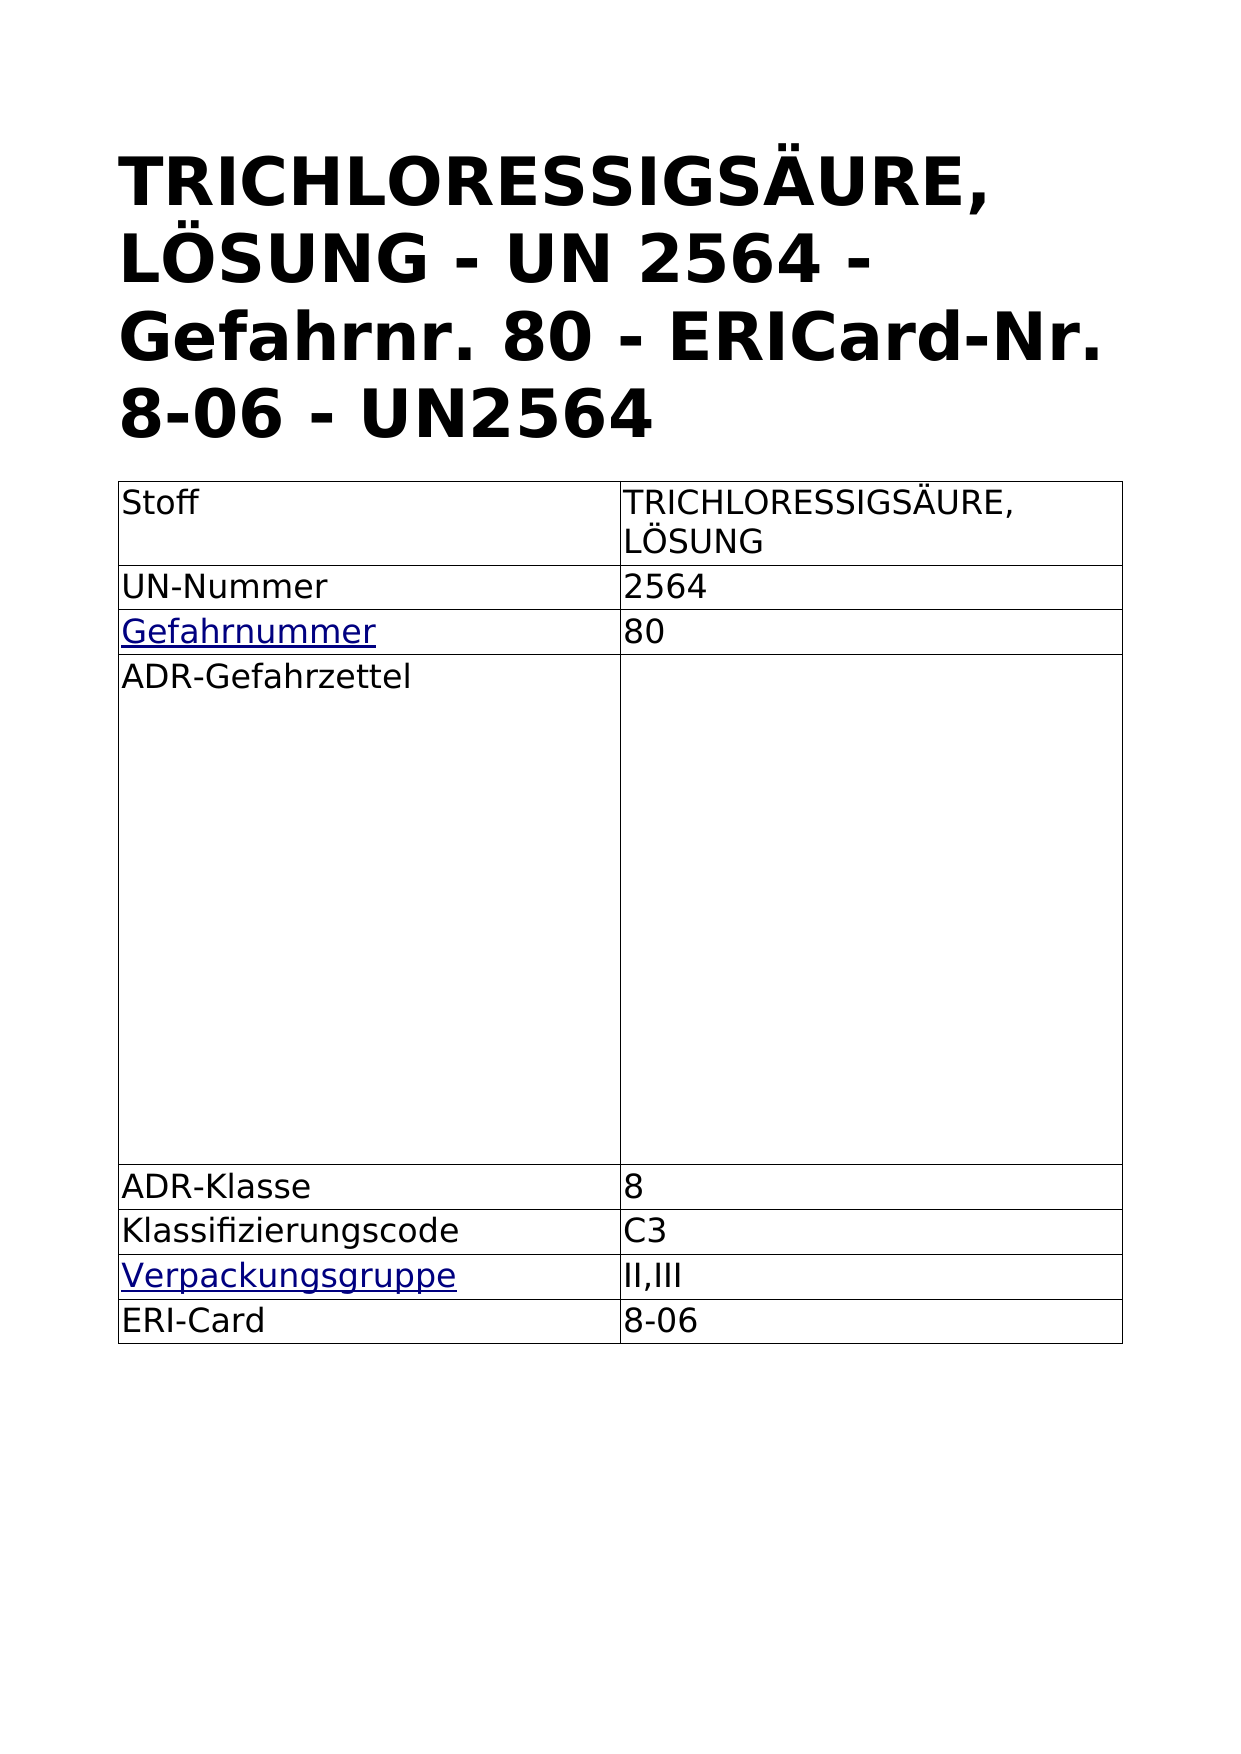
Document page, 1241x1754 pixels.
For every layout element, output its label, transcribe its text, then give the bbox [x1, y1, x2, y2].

table_cell UN-Nummer [119, 566, 620, 609]
table_cell C3 [621, 1210, 1122, 1254]
table_cell ADR-Klasse [119, 1165, 620, 1209]
table_cell ERI-Card [119, 1300, 620, 1343]
table_header TRICHLORESSIGSÄURE, LÖSUNG [621, 482, 1122, 564]
table_cell ADR-Gefahrzettel [119, 655, 620, 1164]
table_cell 8-06 [621, 1300, 1122, 1343]
table_header Stoff [119, 482, 620, 564]
table_cell Verpackungsgruppe [119, 1255, 620, 1298]
table_cell 2564 [621, 566, 1122, 609]
subtitle TRICHLORESSIGSÄURE, LÖSUNG - UN 2564 - Gefahrnr. 80 - ERICard-Nr. 8-06 - UN2564 [118, 143, 1122, 453]
table_cell 8 [621, 1165, 1122, 1209]
table_cell Klassifizierungscode [119, 1210, 620, 1254]
table_cell Gefahrnummer [119, 610, 620, 654]
table_cell 80 [621, 610, 1122, 654]
table_cell [621, 655, 1122, 1164]
table_cell II,III [621, 1255, 1122, 1298]
